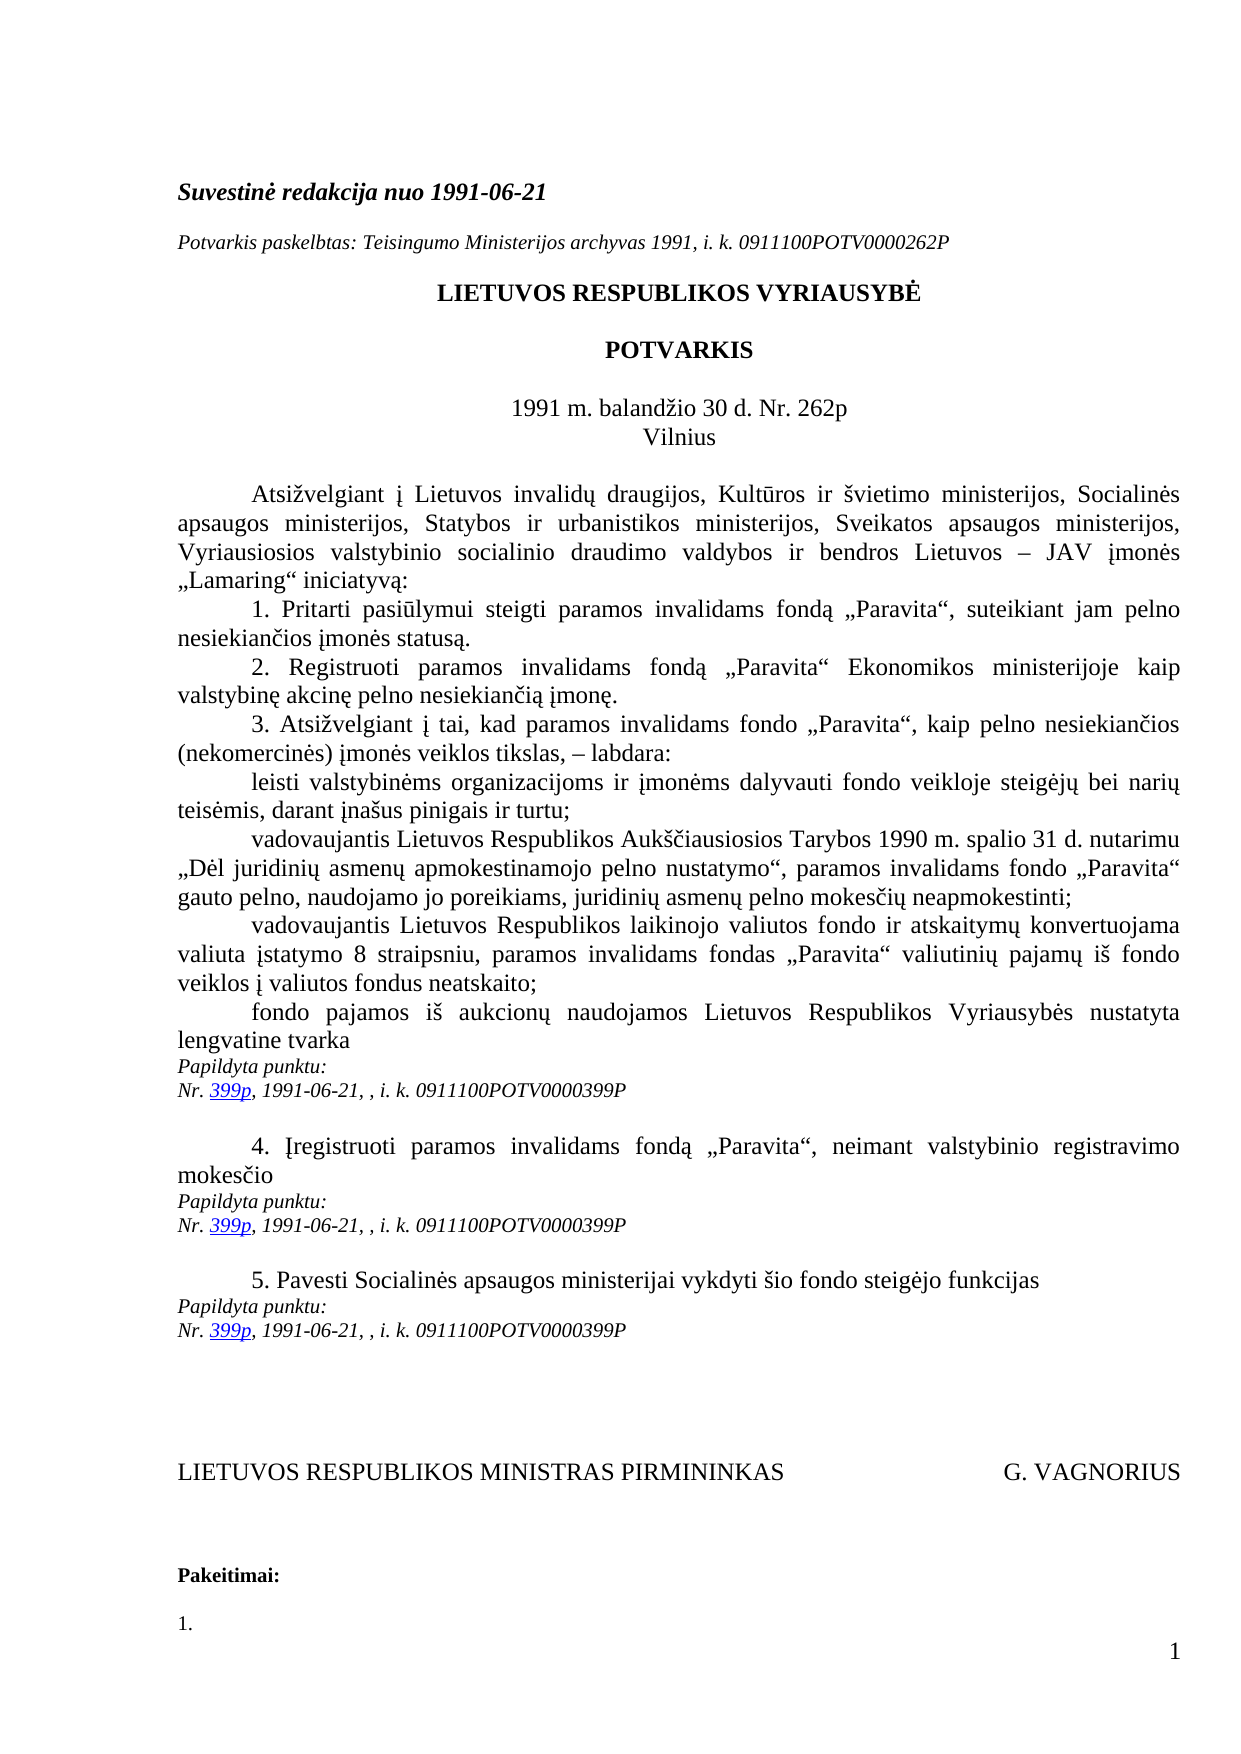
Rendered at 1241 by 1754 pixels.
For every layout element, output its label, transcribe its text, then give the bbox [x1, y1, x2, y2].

text LIETUVOS RESPUBLIKOS VYRIAUSYBĖ [177, 278, 1181, 307]
text Papildyta punktu: [177, 1294, 1181, 1318]
text LIETUVOS RESPUBLIKOS MINISTRAS PIRMININKAS G. VAGNORIUS [177, 1457, 1181, 1486]
text Potvarkis paskelbtas: Teisingumo Ministerijos archyvas 1991, i. k. 0911100POTV0000262P [177, 230, 1181, 254]
text POTVARKIS [177, 336, 1181, 364]
text 5. Pavesti Socialinės apsaugos ministerijai vykdyti šio fondo steigėjo funkcijas [177, 1266, 1181, 1294]
text 1. [177, 1611, 1181, 1635]
text Papildyta punktu: [177, 1054, 1181, 1078]
text Nr. 399p, 1991-06-21, , i. k. 0911100POTV0000399P [177, 1213, 1181, 1237]
text Nr. 399p, 1991-06-21, , i. k. 0911100POTV0000399P [177, 1318, 1181, 1342]
text Pakeitimai: [177, 1563, 1181, 1587]
text Papildyta punktu: [177, 1189, 1181, 1213]
text vadovaujantis Lietuvos Respublikos laikinojo valiutos fondo ir atskaitymų konvertuojama valiuta įstatymo 8 straipsniu, paramos invalidams fondas „Paravita“ valiutinių pajamų iš fondo veiklos į valiutos fondus neatskaito; [177, 911, 1181, 997]
text Atsižvelgiant į Lietuvos invalidų draugijos, Kultūros ir švietimo ministerijos, Socialinės apsaugos ministerijos, Statybos ir urbanistikos ministerijos, Sveikatos apsaugos ministerijos, Vyriausiosios valstybinio socialinio draudimo valdybos ir bendros Lietuvos – JAV įmonės „Lamaring“ iniciatyvą: [177, 479, 1181, 594]
text vadovaujantis Lietuvos Respublikos Aukščiausiosios Tarybos 1990 m. spalio 31 d. nutarimu „Dėl juridinių asmenų apmokestinamojo pelno nustatymo“, paramos invalidams fondo „Paravita“ gauto pelno, naudojamo jo poreikiams, juridinių asmenų pelno mokesčių neapmokestinti; [177, 824, 1181, 911]
text 1991 m. balandžio 30 d. Nr. 262p [177, 393, 1181, 422]
text fondo pajamos iš aukcionų naudojamos Lietuvos Respublikos Vyriausybės nustatyta lengvatine tvarka [177, 997, 1181, 1054]
text 4. Įregistruoti paramos invalidams fondą „Paravita“, neimant valstybinio registravimo mokesčio [177, 1131, 1181, 1189]
text leisti valstybinėms organizacijoms ir įmonėms dalyvauti fondo veikloje steigėjų bei narių teisėmis, darant įnašus pinigais ir turtu; [177, 767, 1181, 824]
text 1. Pritarti pasiūlymui steigti paramos invalidams fondą „Paravita“, suteikiant jam pelno nesiekiančios įmonės statusą. [177, 594, 1181, 652]
text Suvestinė redakcija nuo 1991-06-21 [177, 177, 1181, 206]
text 3. Atsižvelgiant į tai, kad paramos invalidams fondo „Paravita“, kaip pelno nesiekiančios (nekomercinės) įmonės veiklos tikslas, – labdara: [177, 709, 1181, 767]
text Vilnius [177, 422, 1181, 451]
text Nr. 399p, 1991-06-21, , i. k. 0911100POTV0000399P [177, 1078, 1181, 1102]
text 2. Registruoti paramos invalidams fondą „Paravita“ Ekonomikos ministerijoje kaip valstybinę akcinę pelno nesiekiančią įmonę. [177, 652, 1181, 709]
